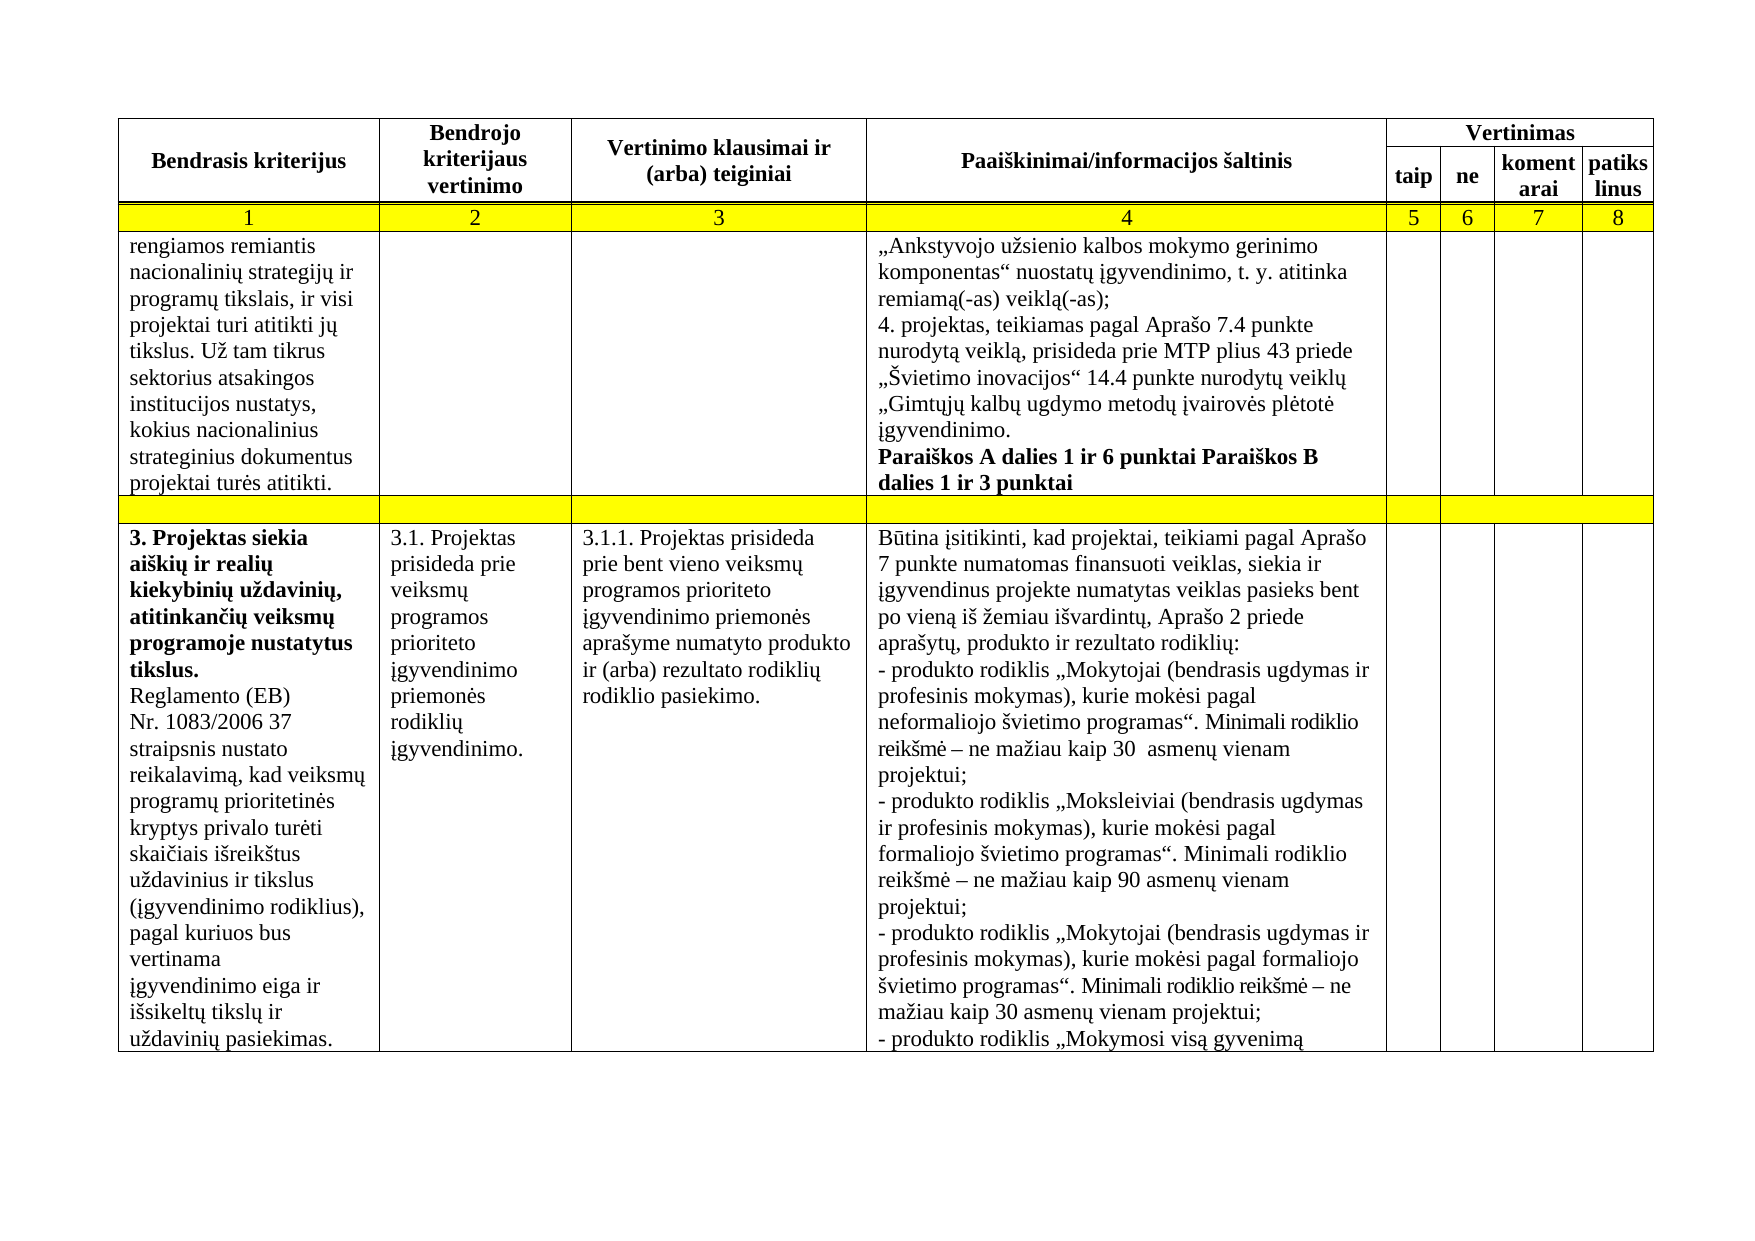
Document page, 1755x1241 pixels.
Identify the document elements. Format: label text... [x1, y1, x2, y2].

table_cell patikslinus [1583, 147, 1653, 201]
table_cell [1583, 232, 1653, 495]
table_header Paaiškinimai/informacijos šaltinis [867, 119, 1386, 201]
table_cell 7 [1495, 205, 1582, 231]
table_cell taip [1387, 147, 1440, 201]
table_cell 1 [119, 205, 379, 231]
table_cell [1387, 232, 1440, 495]
table_cell „Ankstyvojo užsienio kalbos mokymo gerinimo komponentas“ nuostatų įgyvendinimo, t. y. atitinka remiamą(-as) veiklą(-as); 4. projektas, teikiamas pagal Aprašo 7.4 punkte nurodytą veiklą, prisideda prie MTP plius 43 priede „Švietimo inovacijos“ 14.4 punkte nurodytų veiklų „Gimtųjų kalbų ugdymo metodų įvairovės plėtotė įgyvendinimo. Paraiškos A dalies 1 ir 6 punktai Paraiškos B dalies 1 ir 3 punktai [867, 232, 1386, 495]
table_cell 2 [380, 205, 571, 231]
table_cell 3.1. Projektas prisideda prie veiksmų programos prioriteto įgyvendinimo priemonės rodiklių įgyvendinimo. [380, 524, 571, 1051]
table_header Bendrasis kriterijus [119, 119, 379, 201]
table_cell [1441, 496, 1653, 523]
table_cell 8 [1583, 205, 1653, 231]
table_header Vertinimas [1387, 119, 1653, 146]
table_cell [1441, 232, 1494, 495]
table_header Bendrojo kriterijaus vertinimo aspektai [380, 119, 571, 201]
table_cell 3. Projektas siekia aiškių ir realių kiekybinių uždavinių, atitinkančių veiksmų programoje nustatytus tikslus. Reglamento (EB) Nr. 1083/2006 37 straipsnis nustato reikalavimą, kad veiksmų programų prioritetinės kryptys privalo turėti skaičiais išreikštus uždavinius ir tikslus (įgyvendinimo rodiklius), pagal kuriuos bus vertinama įgyvendinimo eiga ir išsikeltų tikslų ir uždavinių pasiekimas. [119, 524, 379, 1051]
table_cell komentarai [1495, 147, 1582, 201]
table_cell [1495, 232, 1582, 495]
table_cell [1495, 524, 1582, 1051]
table_cell [1387, 524, 1440, 1051]
table_cell [572, 496, 866, 523]
table_cell [119, 496, 379, 523]
table_cell [1387, 496, 1440, 523]
table_header Vertinimo klausimai ir (arba) teiginiai [572, 119, 866, 201]
table_cell [380, 496, 571, 523]
table_cell ne [1441, 147, 1494, 201]
table_cell [572, 232, 866, 495]
table_cell 3.1.1. Projektas prisideda prie bent vieno veiksmų programos prioriteto įgyvendinimo priemonės aprašyme numatyto produkto ir (arba) rezultato rodiklių rodiklio pasiekimo. [572, 524, 866, 1051]
table_cell Būtina įsitikinti, kad projektai, teikiami pagal Aprašo 7 punkte numatomas finansuoti veiklas, siekia ir įgyvendinus projekte numatytas veiklas pasieks bent po vieną iš žemiau išvardintų, Aprašo 2 priede aprašytų, produkto ir rezultato rodiklių: - produkto rodiklis „Mokytojai (bendrasis ugdymas ir profesinis mokymas), kurie mokėsi pagal neformaliojo švietimo programas“. Minimali rodiklio reikšmė – ne mažiau kaip 30 asmenų vienam projektui; - produkto rodiklis „Moksleiviai (bendrasis ugdymas ir profesinis mokymas), kurie mokėsi pagal formaliojo švietimo programas“. Minimali rodiklio reikšmė – ne mažiau kaip 90 asmenų vienam projektui; - produkto rodiklis „Mokytojai (bendrasis ugdymas ir profesinis mokymas), kurie mokėsi pagal formaliojo švietimo programas“. Minimali rodiklio reikšmė – ne mažiau kaip 30 asmenų vienam projektui; - produkto rodiklis „Mokymosi visą gyvenimą [867, 524, 1386, 1051]
table_cell 5 [1387, 205, 1440, 231]
table_cell [1583, 524, 1653, 1051]
table_cell 4 [867, 205, 1386, 231]
table_cell rengiamos remiantis nacionalinių strategijų ir programų tikslais, ir visi projektai turi atitikti jų tikslus. Už tam tikrus sektorius atsakingos institucijos nustatys, kokius nacionalinius strateginius dokumentus projektai turės atitikti. [119, 232, 379, 495]
table_cell 3 [572, 205, 866, 231]
table_cell [380, 232, 571, 495]
table_cell [1441, 524, 1494, 1051]
table_cell [867, 496, 1386, 523]
table_cell 6 [1441, 205, 1494, 231]
